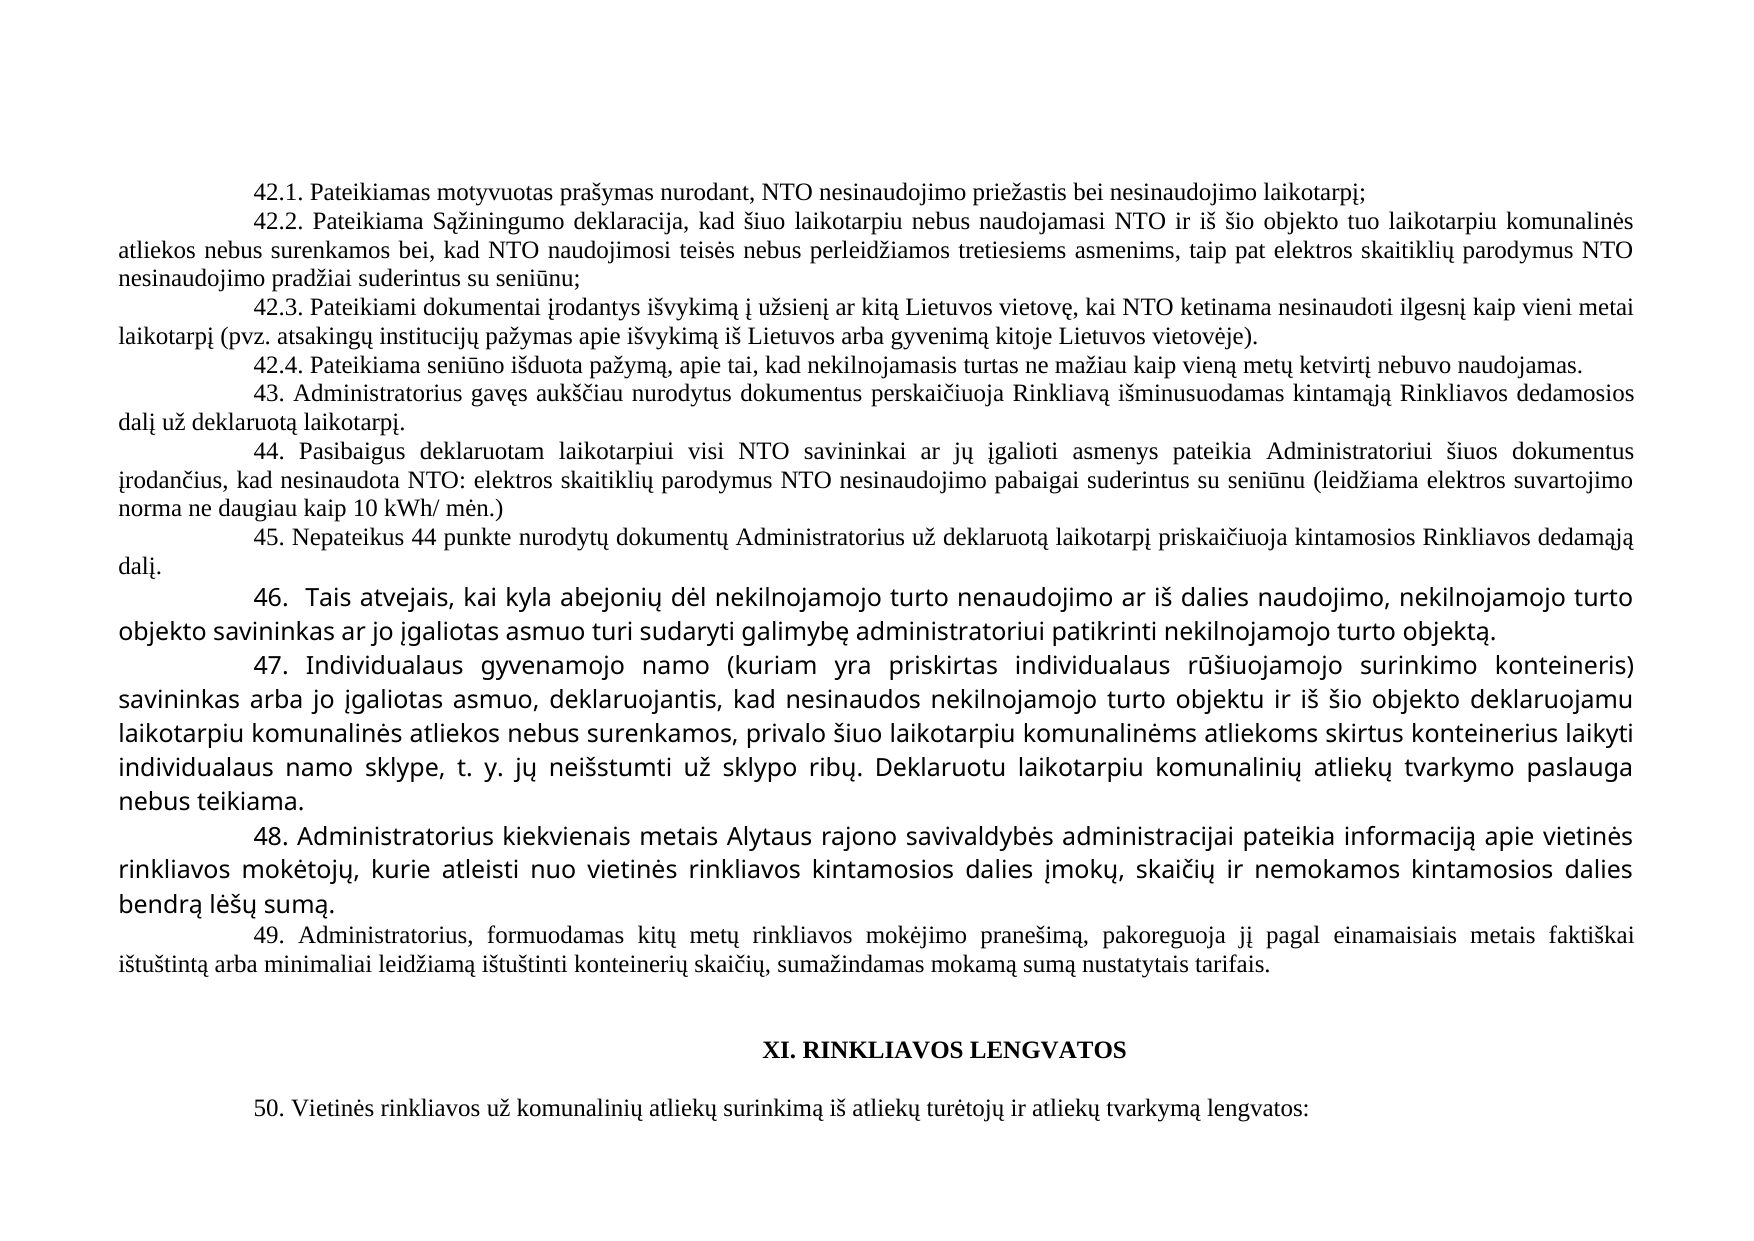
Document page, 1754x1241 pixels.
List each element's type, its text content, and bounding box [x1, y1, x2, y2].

text 47. Individualaus gyvenamojo namo (kuriam yra priskirtas individualaus rūšiuojamojo surinkimo konteineris) savininkas arba jo įgaliotas asmuo, deklaruojantis, kad nesinaudos nekilnojamojo turto objektu ir iš šio objekto deklaruojamu laikotarpiu komunalinės atliekos nebus surenkamos, privalo šiuo laikotarpiu komunalinėms atliekoms skirtus konteinerius laikyti individualaus namo sklype, t. y. jų neišstumti už sklypo ribų. Deklaruotu laikotarpiu komunalinių atliekų tvarkymo paslauga nebus teikiama. [118, 648, 1635, 818]
text XI. RINKLIAVOS LENGVATOS [118, 1035, 1635, 1064]
text 42.1. Pateikiamas motyvuotas prašymas nurodant, NTO nesinaudojimo priežastis bei nesinaudojimo laikotarpį; [118, 177, 1635, 206]
text 45. Nepateikus 44 punkte nurodytų dokumentų Administratorius už deklaruotą laikotarpį priskaičiuoja kintamosios Rinkliavos dedamąją dalį. [118, 522, 1635, 580]
text 42.3. Pateikiami dokumentai įrodantys išvykimą į užsienį ar kitą Lietuvos vietovę, kai NTO ketinama nesinaudoti ilgesnį kaip vieni metai laikotarpį (pvz. atsakingų institucijų pažymas apie išvykimą iš Lietuvos arba gyvenimą kitoje Lietuvos vietovėje). [118, 292, 1635, 350]
text 48. Administratorius kiekvienais metais Alytaus rajono savivaldybės administracijai pateikia informaciją apie vietinės rinkliavos mokėtojų, kurie atleisti nuo vietinės rinkliavos kintamosios dalies įmokų, skaičių ir nemokamos kintamosios dalies bendrą lėšų sumą. [118, 818, 1635, 920]
text 43. Administratorius gavęs aukščiau nurodytus dokumentus perskaičiuoja Rinkliavą išminusuodamas kintamąją Rinkliavos dedamosios dalį už deklaruotą laikotarpį. [118, 378, 1635, 436]
text 42.2. Pateikiama Sąžiningumo deklaracija, kad šiuo laikotarpiu nebus naudojamasi NTO ir iš šio objekto tuo laikotarpiu komunalinės atliekos nebus surenkamos bei, kad NTO naudojimosi teisės nebus perleidžiamos tretiesiems asmenims, taip pat elektros skaitiklių parodymus NTO nesinaudojimo pradžiai suderintus su seniūnu; [118, 206, 1635, 292]
text 44. Pasibaigus deklaruotam laikotarpiui visi NTO savininkai ar jų įgalioti asmenys pateikia Administratoriui šiuos dokumentus įrodančius, kad nesinaudota NTO: elektros skaitiklių parodymus NTO nesinaudojimo pabaigai suderintus su seniūnu (leidžiama elektros suvartojimo norma ne daugiau kaip 10 kWh/ mėn.) [118, 436, 1635, 522]
text 49. Administratorius, formuodamas kitų metų rinkliavos mokėjimo pranešimą, pakoreguoja jį pagal einamaisiais metais faktiškai ištuštintą arba minimaliai leidžiamą ištuštinti konteinerių skaičių, sumažindamas mokamą sumą nustatytais tarifais. [118, 920, 1635, 978]
text 46. Tais atvejais, kai kyla abejonių dėl nekilnojamojo turto nenaudojimo ar iš dalies naudojimo, nekilnojamojo turto objekto savininkas ar jo įgaliotas asmuo turi sudaryti galimybę administratoriui patikrinti nekilnojamojo turto objektą. [118, 580, 1635, 648]
text 50. Vietinės rinkliavos už komunalinių atliekų surinkimą iš atliekų turėtojų ir atliekų tvarkymą lengvatos: [118, 1093, 1635, 1122]
text 42.4. Pateikiama seniūno išduota pažymą, apie tai, kad nekilnojamasis turtas ne mažiau kaip vieną metų ketvirtį nebuvo naudojamas. [118, 350, 1635, 378]
